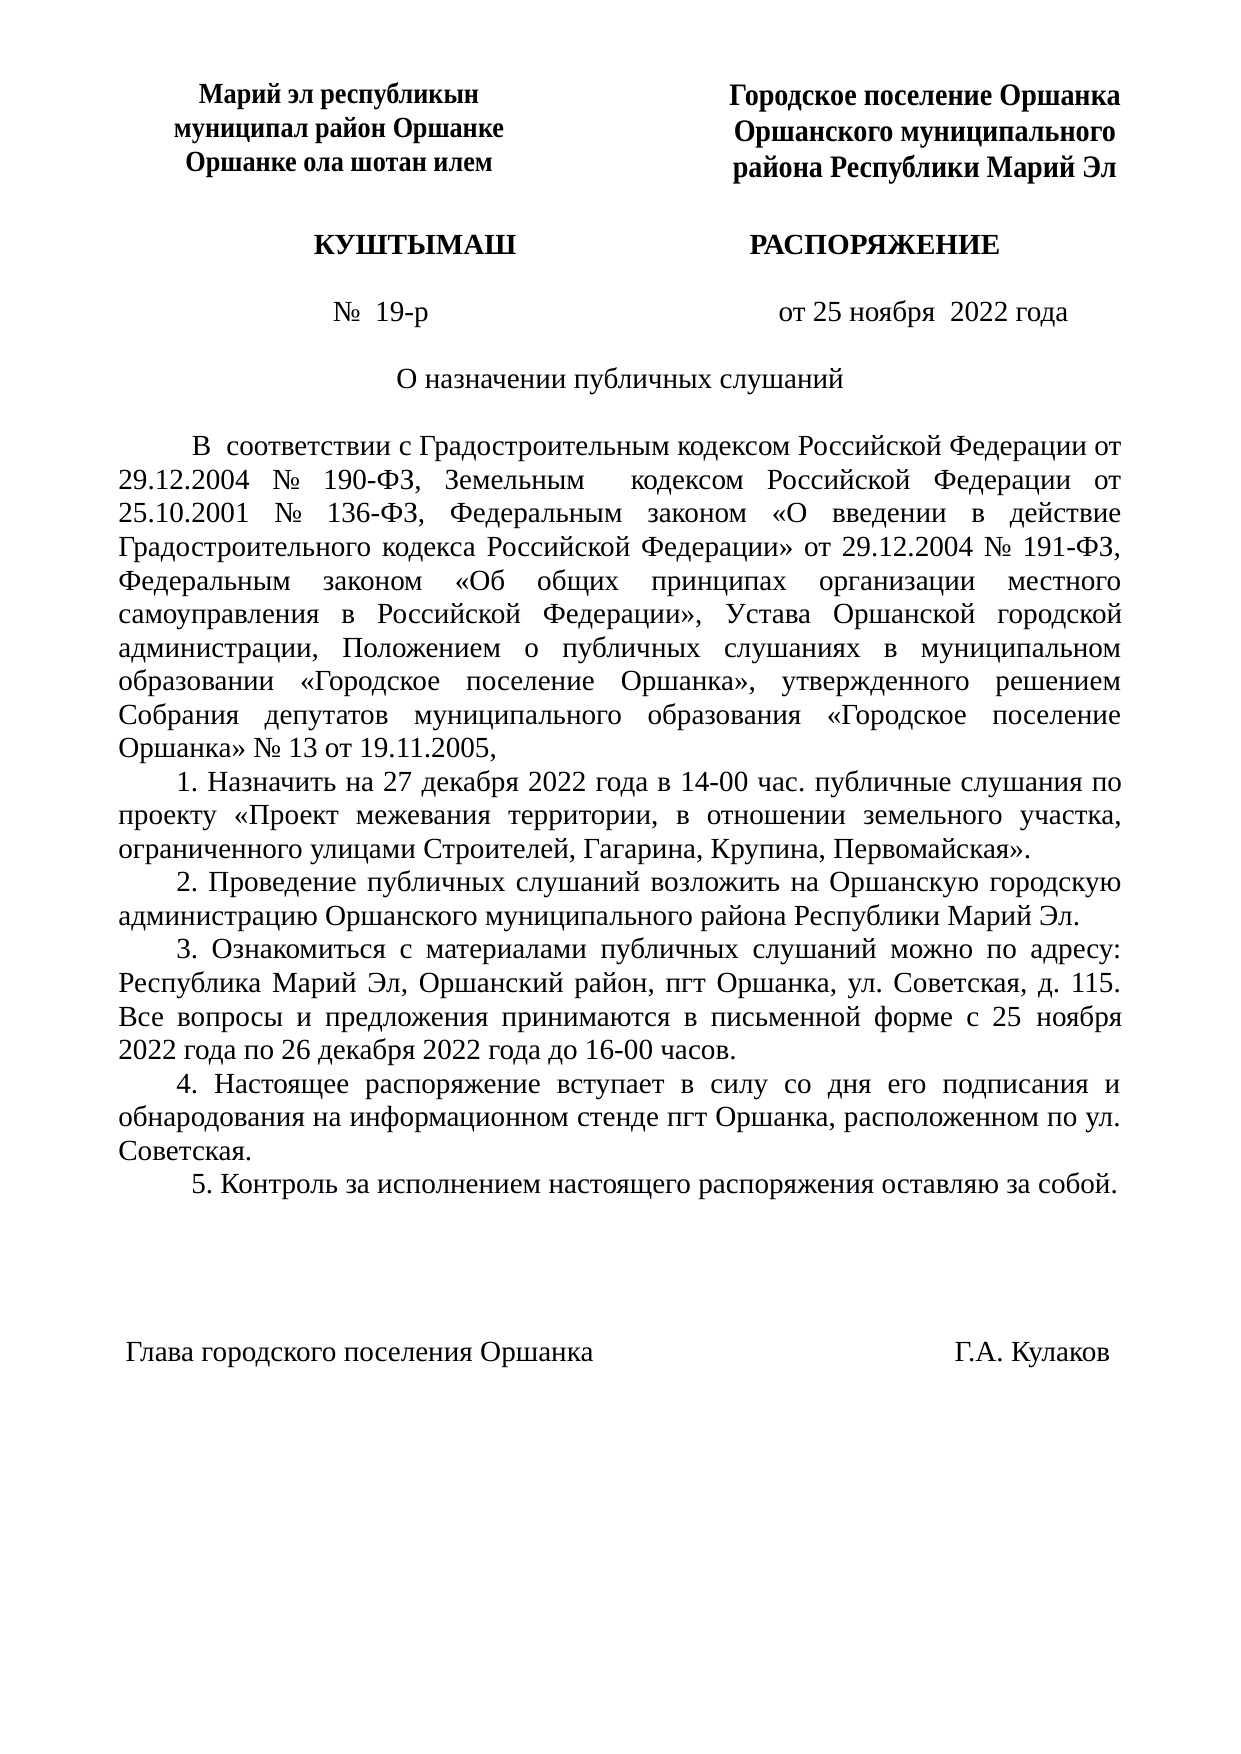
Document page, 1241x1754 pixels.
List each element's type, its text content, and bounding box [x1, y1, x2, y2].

table_header [571, 77, 691, 194]
table_header Марий эл республикын муниципал район Оршанке Оршанке ола шотан илем [107, 77, 571, 194]
table_header [108, 194, 617, 227]
table_header Городское поселение Оршанка Оршанского муниципального района Республики Марий Эл [691, 77, 1152, 194]
text 5. Контроль за исполнением настоящего распоряжения оставляю за собой. [118, 1166, 1122, 1200]
text № 19-р от 25 ноября 2022 года [118, 294, 1122, 328]
table_header [617, 194, 1150, 227]
text Глава городского поселения Оршанка Г.А. Кулаков [118, 1334, 1122, 1368]
text 3. Ознакомиться с материалами публичных слушаний можно по адресу: Республика Марий Эл, Оршанский район, пгт Оршанка, ул. Советская, д. 115. Все вопросы и предложения принимаются в письменной форме с 25 ноября 2022 года по 26 декабря 2022 года до 16-00 часов. [118, 932, 1122, 1066]
text 1. Назначить на 27 декабря 2022 года в 14-00 час. публичные слушания по проекту «Проект межевания территории, в отношении земельного участка, ограниченного улицами Строителей, Гагарина, Крупина, Первомайская». [118, 764, 1122, 864]
text 4. Настоящее распоряжение вступает в силу со дня его подписания и обнародования на информационном стенде пгт Оршанка, расположенном по ул. Советская. [118, 1066, 1122, 1166]
text КУШТЫМАШ РАСПОРЯЖЕНИЕ [118, 227, 1122, 261]
text В соответствии с Градостроительным кодексом Российской Федерации от 29.12.2004 № 190-ФЗ, Земельным кодексом Российской Федерации от 25.10.2001 № 136-ФЗ, Федеральным законом «О введении в действие Градостроительного кодекса Российской Федерации» от 29.12.2004 № 191-ФЗ, Федеральным законом «Об общих принципах организации местного самоуправления в Российской Федерации», Устава Оршанской городской администрации, Положением о публичных слушаниях в муниципальном образовании «Городское поселение Оршанка», утвержденного решением Собрания депутатов муниципального образования «Городское поселение Оршанка» № 13 от 19.11.2005, [118, 428, 1122, 764]
text 2. Проведение публичных слушаний возложить на Оршанскую городскую администрацию Оршанского муниципального района Республики Марий Эл. [118, 864, 1122, 932]
text О назначении публичных слушаний [118, 361, 1122, 395]
